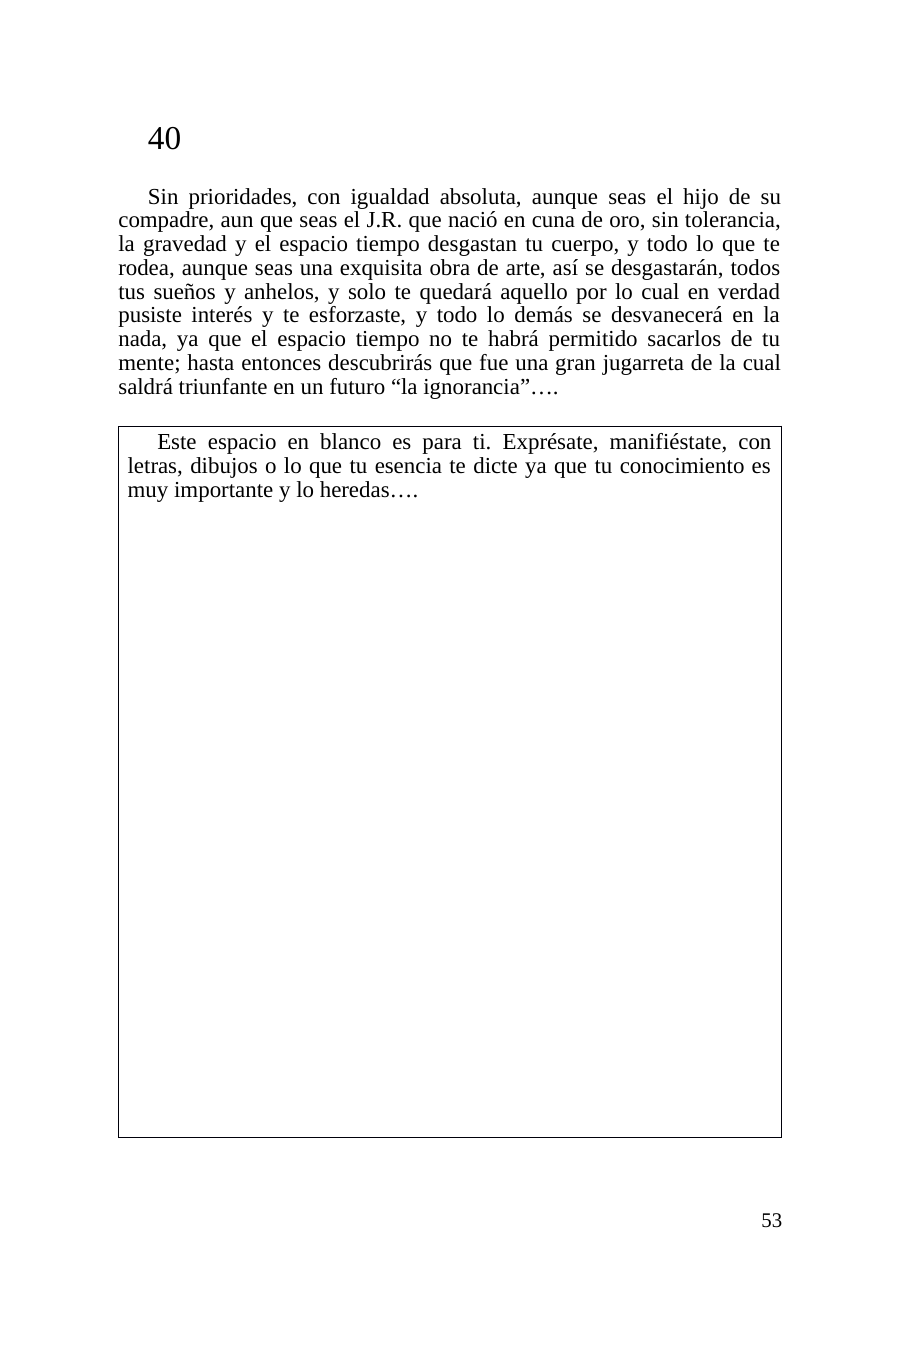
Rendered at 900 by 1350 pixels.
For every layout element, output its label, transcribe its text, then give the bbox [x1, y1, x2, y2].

text Sin prioridades, con igualdad absoluta, aunque seas el hijo de su compadre, aun que seas el J.R. que nació en cuna de oro, sin tolerancia, la gravedad y el espacio tiempo desgastan tu cuerpo, y todo lo que te rodea, aunque seas una exquisita obra de arte, así se desgastarán, todos tus sueños y anhelos, y solo te quedará aquello por lo cual en verdad pusiste interés y te esforzaste, y todo lo demás se desvanecerá en la nada, ya que el espacio tiempo no te habrá permitido sacarlos de tu mente; hasta entonces descubrirás que fue una gran jugarreta de la cual saldrá triunfante en un futuro “la ignorancia”…. [118, 183, 782, 399]
text Este espacio en blanco es para ti. Exprésate, manifiéstate, con letras, dibujos o lo que tu esencia te dicte ya que tu conocimiento es muy importante y lo heredas…. [119, 427, 781, 502]
text 40 [118, 118, 782, 156]
